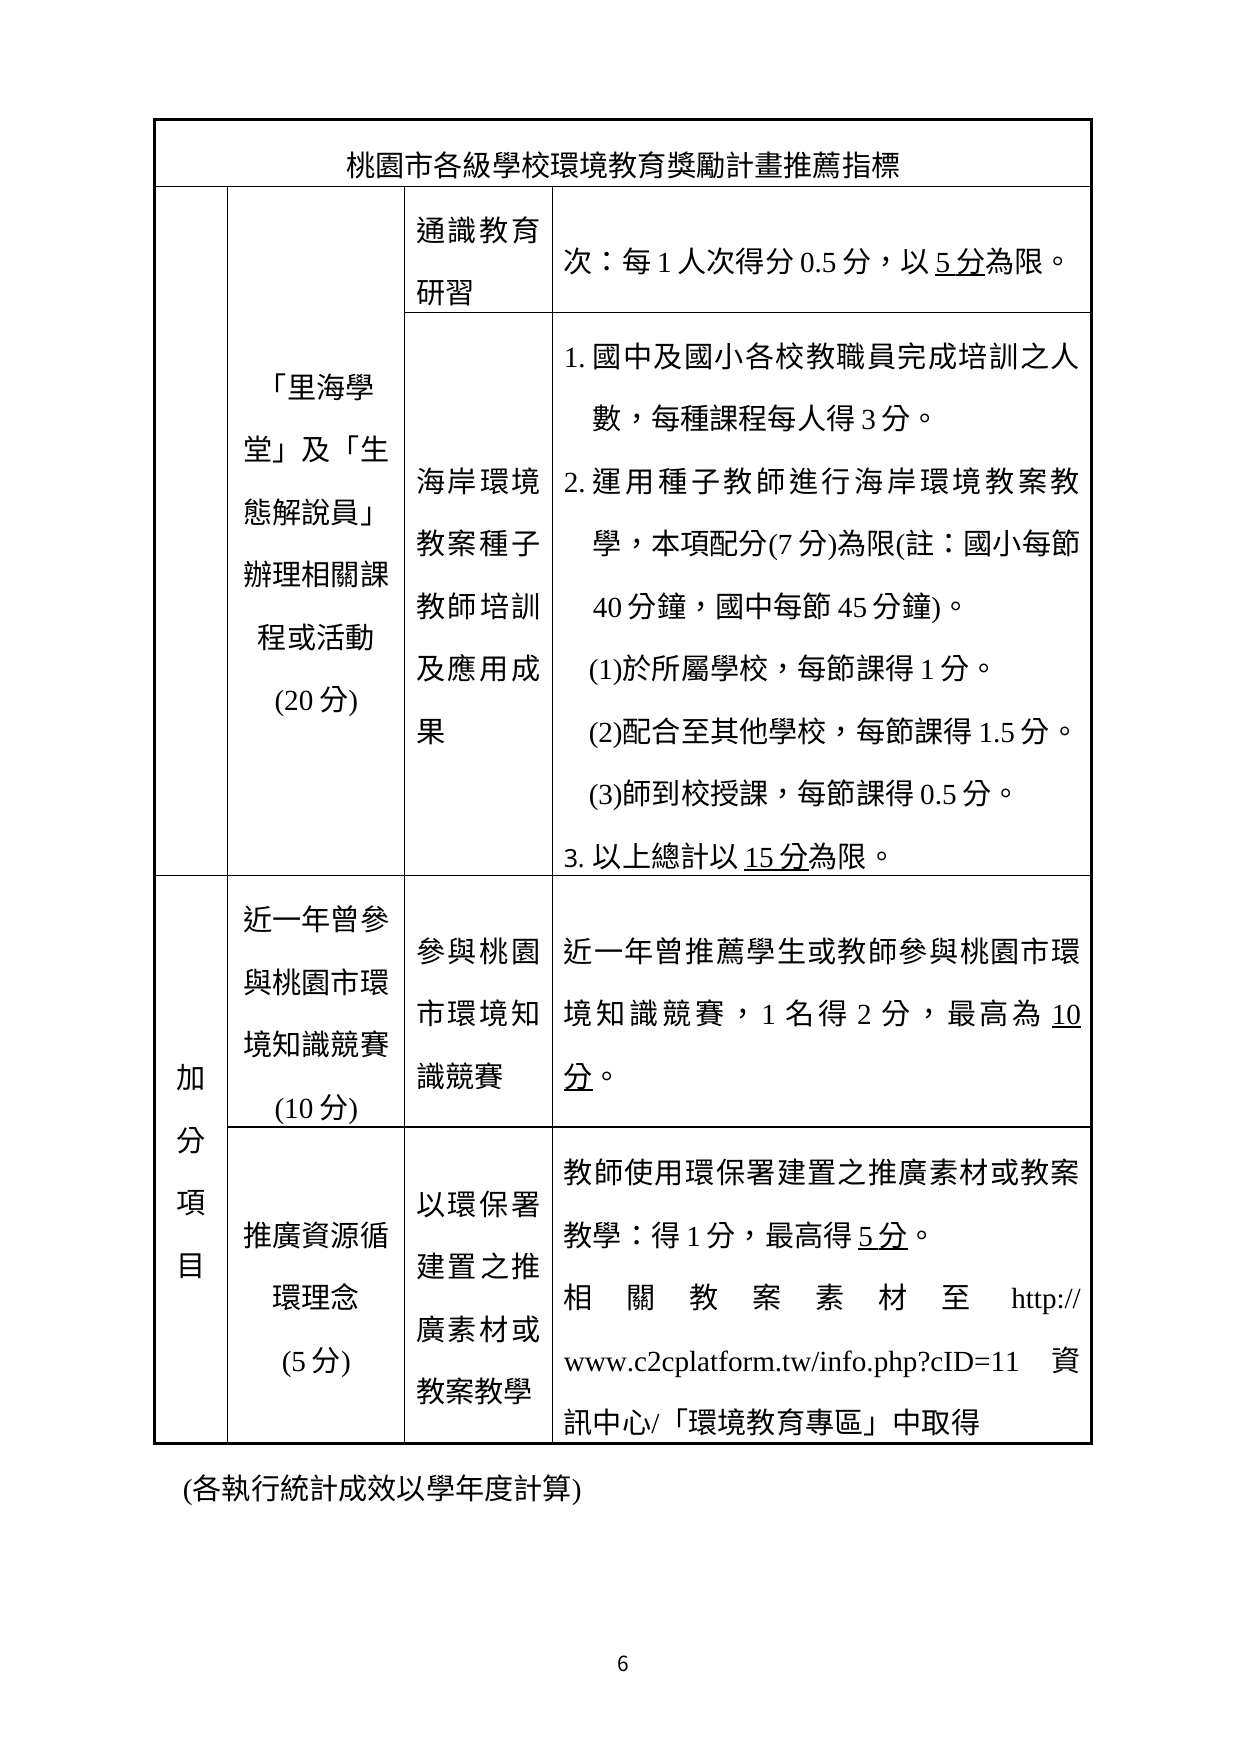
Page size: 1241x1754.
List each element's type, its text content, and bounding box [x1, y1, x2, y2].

table_cell 參與桃園市環境知識競賽 [405, 876, 552, 1126]
table_cell 次：每1人次得分0.5分，以5分為限。 [553, 187, 1090, 312]
table_cell 近一年曾推薦學生或教師參與桃園市環境知識競賽，1名得2分，最高為10分。 [553, 876, 1090, 1126]
table_cell 國中及國小各校教職員完成培訓之人數，每種課程每人得3分。 運用種子教師進行海岸環境教案教學，本項配分(7分)為限(註：國小每節40分鐘，國中每節45分鐘)。 (1)於所屬學校，每節課得1分。 (2)配合至其他學校，每節課得1.5分。 (3)師到校授課，每節課得0.5分。 以上總計以15分為限。 [553, 313, 1090, 875]
table_cell 加 分 項 目 [156, 876, 227, 1442]
table_cell 推廣資源循環理念 (5分) [228, 1128, 404, 1442]
table_cell 教師使用環保署建置之推廣素材或教案教學：得1分，最高得5分。 相關教案素材至http://www.c2cplatform.tw/info.php?cID=11資訊中心/「環境教育專區」中取得 [553, 1128, 1090, 1442]
table_cell 近一年曾參與桃園市環境知識競賽 (10分) [228, 876, 404, 1126]
table_cell [156, 187, 227, 875]
table_cell 以環保署建置之推廣素材或教案教學 [405, 1128, 552, 1442]
table_cell 海岸環境教案種子教師培訓及應用成果 [405, 313, 552, 875]
table_header 桃園市各級學校環境教育獎勵計畫推薦指標 [156, 121, 1090, 186]
table_cell 「里海學堂」及「生態解說員」辦理相關課程或活動(20分) [228, 187, 404, 875]
table_cell 通識教育研習 [405, 187, 552, 312]
text (各執行統計成效以學年度計算) [153, 1445, 1093, 1508]
